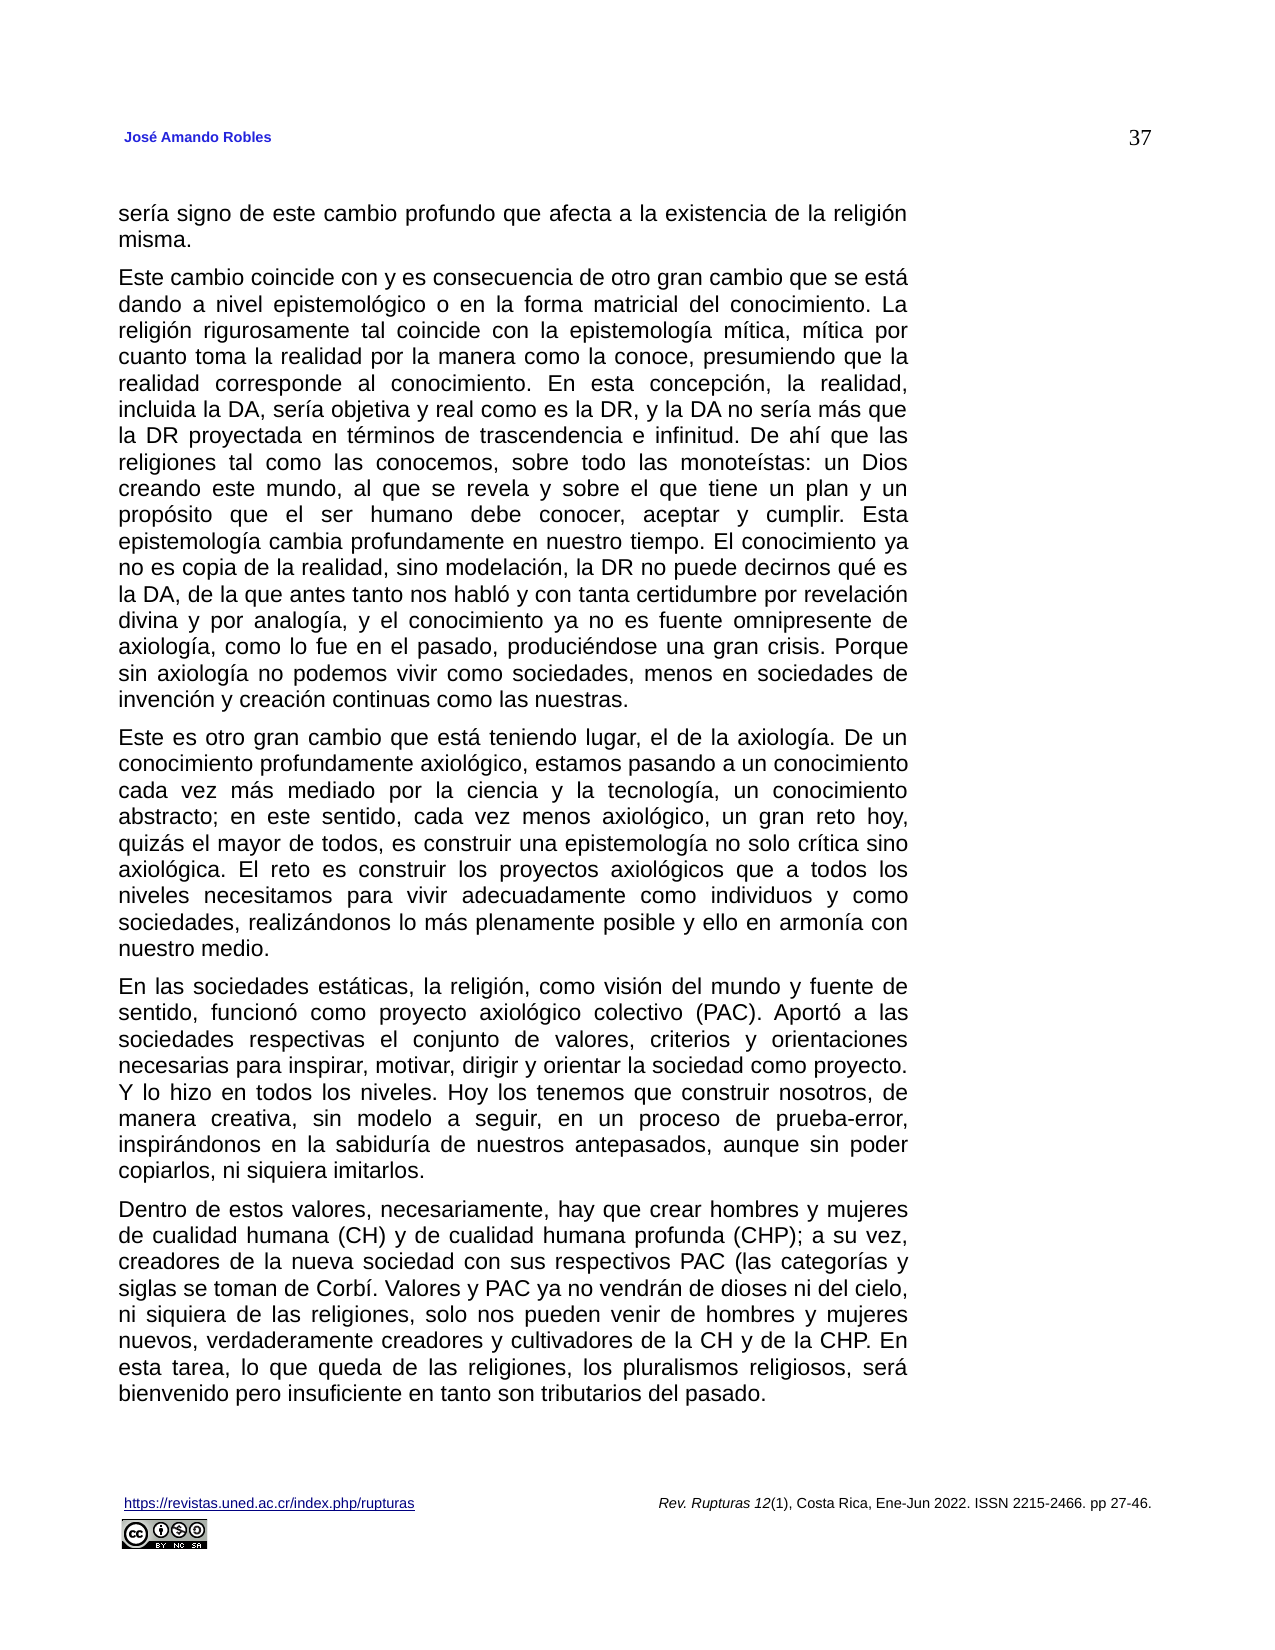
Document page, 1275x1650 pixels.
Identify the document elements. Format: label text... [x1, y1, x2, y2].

text Este es otro gran cambio que está teniendo lugar, el de la axiología. De un conocimiento profundamente axiológico, estamos pasando a un conocimiento cada vez más mediado por la ciencia y la tecnología, un conocimiento abstracto; en este sentido, cada vez menos axiológico, un gran reto hoy, quizás el mayor de todos, es construir una epistemología no solo crítica sino axiológica. El reto es construir los proyectos axiológicos que a todos los niveles necesitamos para vivir adecuadamente como individuos y como sociedades, realizándonos lo más plenamente posible y ello en armonía con nuestro medio. [118, 724, 909, 961]
text Dentro de estos valores, necesariamente, hay que crear hombres y mujeres de cualidad humana (CH) y de cualidad humana profunda (CHP); a su vez, creadores de la nueva sociedad con sus respectivos PAC (las categorías y siglas se toman de Corbí. Valores y PAC ya no vendrán de dioses ni del cielo, ni siquiera de las religiones, solo nos pueden venir de hombres y mujeres nuevos, verdaderamente creadores y cultivadores de la CH y de la CHP. En esta tarea, lo que queda de las religiones, los pluralismos religiosos, será bienvenido pero insuficiente en tanto son tributarios del pasado. [118, 1196, 909, 1406]
text Este cambio coincide con y es consecuencia de otro gran cambio que se está dando a nivel epistemológico o en la forma matricial del conocimiento. La religión rigurosamente tal coincide con la epistemología mítica, mítica por cuanto toma la realidad por la manera como la conoce, presumiendo que la realidad corresponde al conocimiento. En esta concepción, la realidad, incluida la DA, sería objetiva y real como es la DR, y la DA no sería más que la DR proyectada en términos de trascendencia e infinitud. De ahí que las religiones tal como las conocemos, sobre todo las monoteístas: un Dios creando este mundo, al que se revela y sobre el que tiene un plan y un propósito que el ser humano debe conocer, aceptar y cumplir. Esta epistemología cambia profundamente en nuestro tiempo. El conocimiento ya no es copia de la realidad, sino modelación, la DR no puede decirnos qué es la DA, de la que antes tanto nos habló y con tanta certidumbre por revelación divina y por analogía, y el conocimiento ya no es fuente omnipresente de axiología, como lo fue en el pasado, produciéndose una gran crisis. Porque sin axiología no podemos vivir como sociedades, menos en sociedades de invención y creación continuas como las nuestras. [118, 264, 909, 712]
picture [121, 1519, 208, 1549]
text En las sociedades estáticas, la religión, como visión del mundo y fuente de sentido, funcionó como proyecto axiológico colectivo (PAC). Aportó a las sociedades respectivas el conjunto de valores, criterios y orientaciones necesarias para inspirar, motivar, dirigir y orientar la sociedad como proyecto. Y lo hizo en todos los niveles. Hoy los tenemos que construir nosotros, de manera creativa, sin modelo a seguir, en un proceso de prueba-error, inspirándonos en la sabiduría de nuestros antepasados, aunque sin poder copiarlos, ni siquiera imitarlos. [118, 973, 909, 1184]
text sería signo de este cambio profundo que afecta a la existencia de la religión misma. [118, 200, 909, 252]
